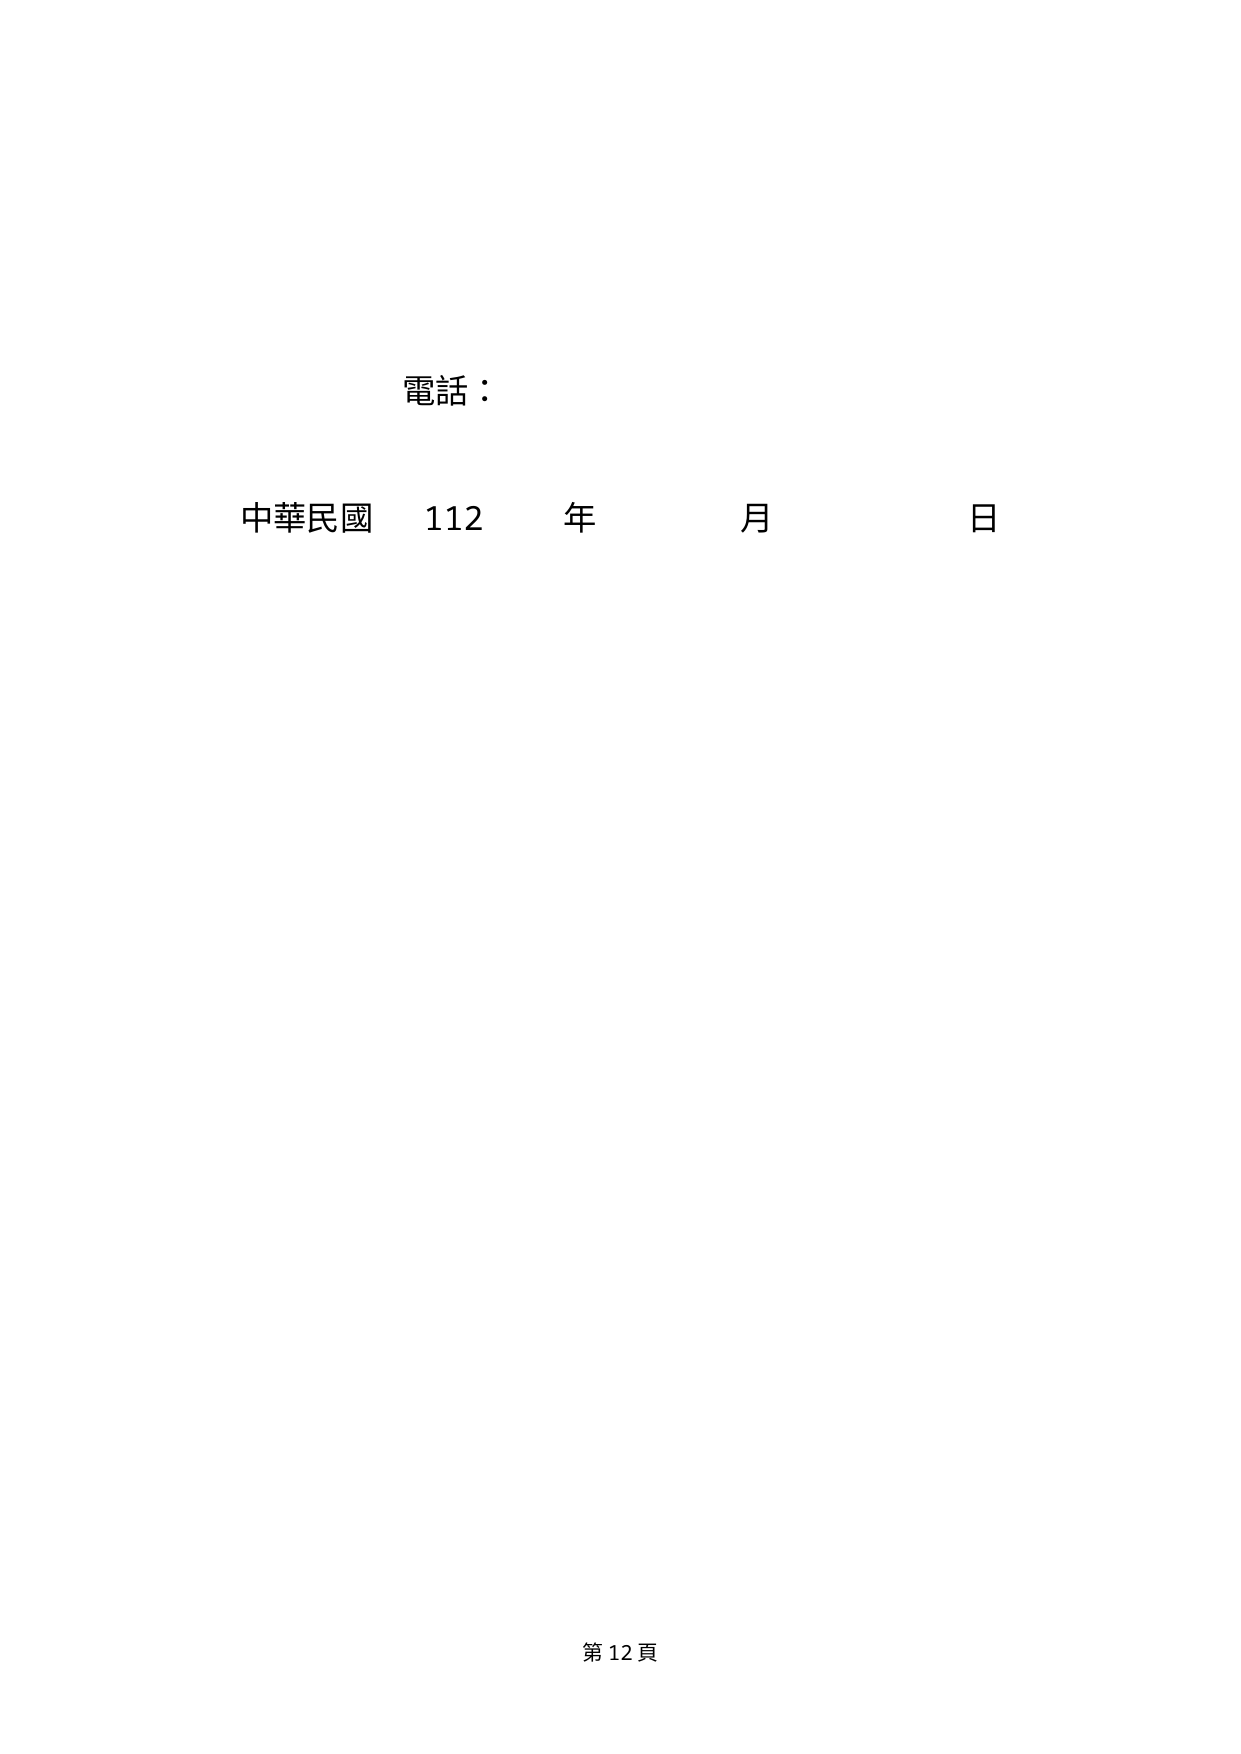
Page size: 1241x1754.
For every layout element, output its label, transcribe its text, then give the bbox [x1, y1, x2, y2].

text 中華民國 112 年 月0 0日 [89, 472, 1152, 535]
text 電話： [89, 347, 1152, 410]
